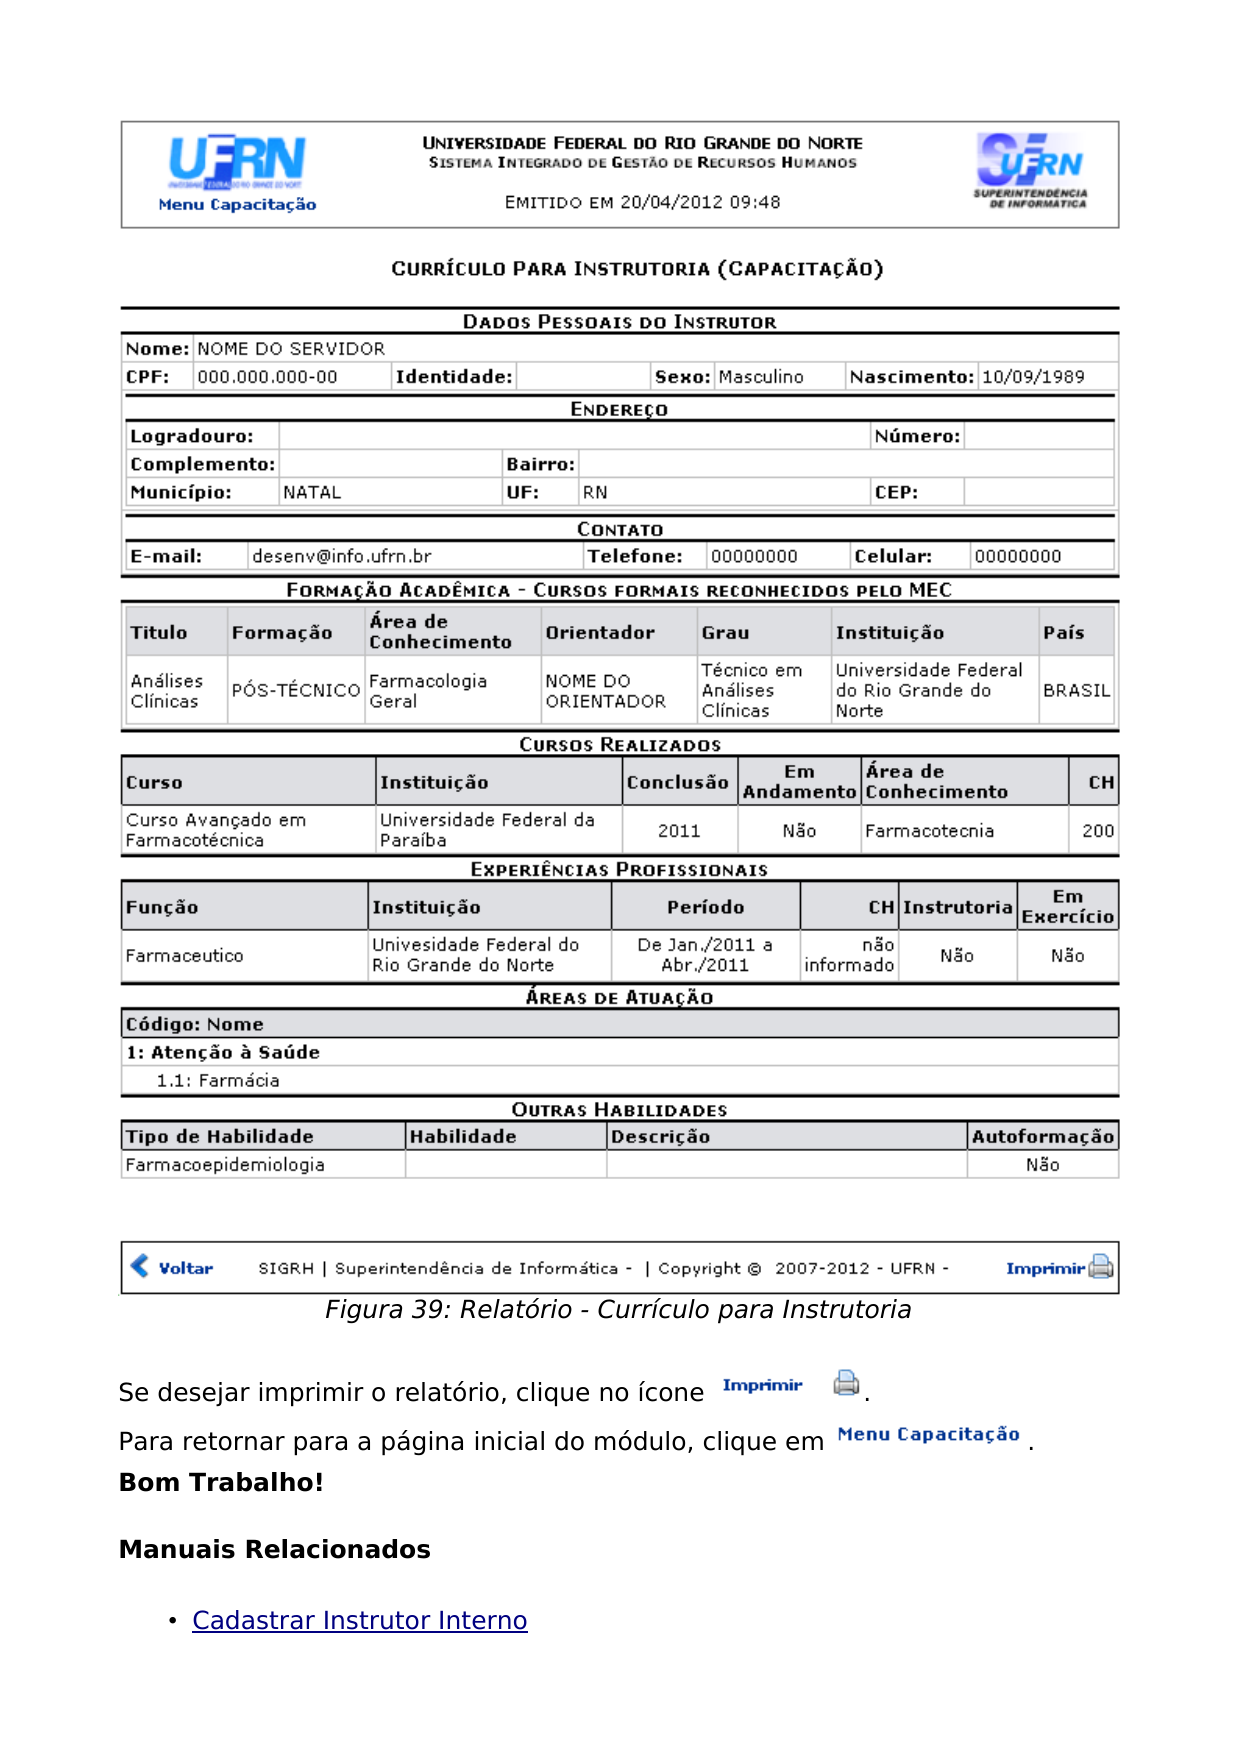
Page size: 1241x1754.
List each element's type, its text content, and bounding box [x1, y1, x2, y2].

text Bom Trabalho! [118, 1468, 1122, 1498]
text Se desejar imprimir o relatório, clique no ícone . [118, 1366, 1122, 1408]
picture [833, 1420, 1027, 1450]
text Figura 39: Relatório - Currículo para Instrutoria [118, 1296, 1122, 1324]
picture [713, 1366, 863, 1402]
picture [118, 118, 1123, 1296]
list Cadastrar Instrutor Interno [177, 1606, 1122, 1635]
text Para retornar para a página inicial do módulo, clique em . [118, 1420, 1122, 1456]
subtitle Manuais Relacionados [118, 1535, 1122, 1564]
